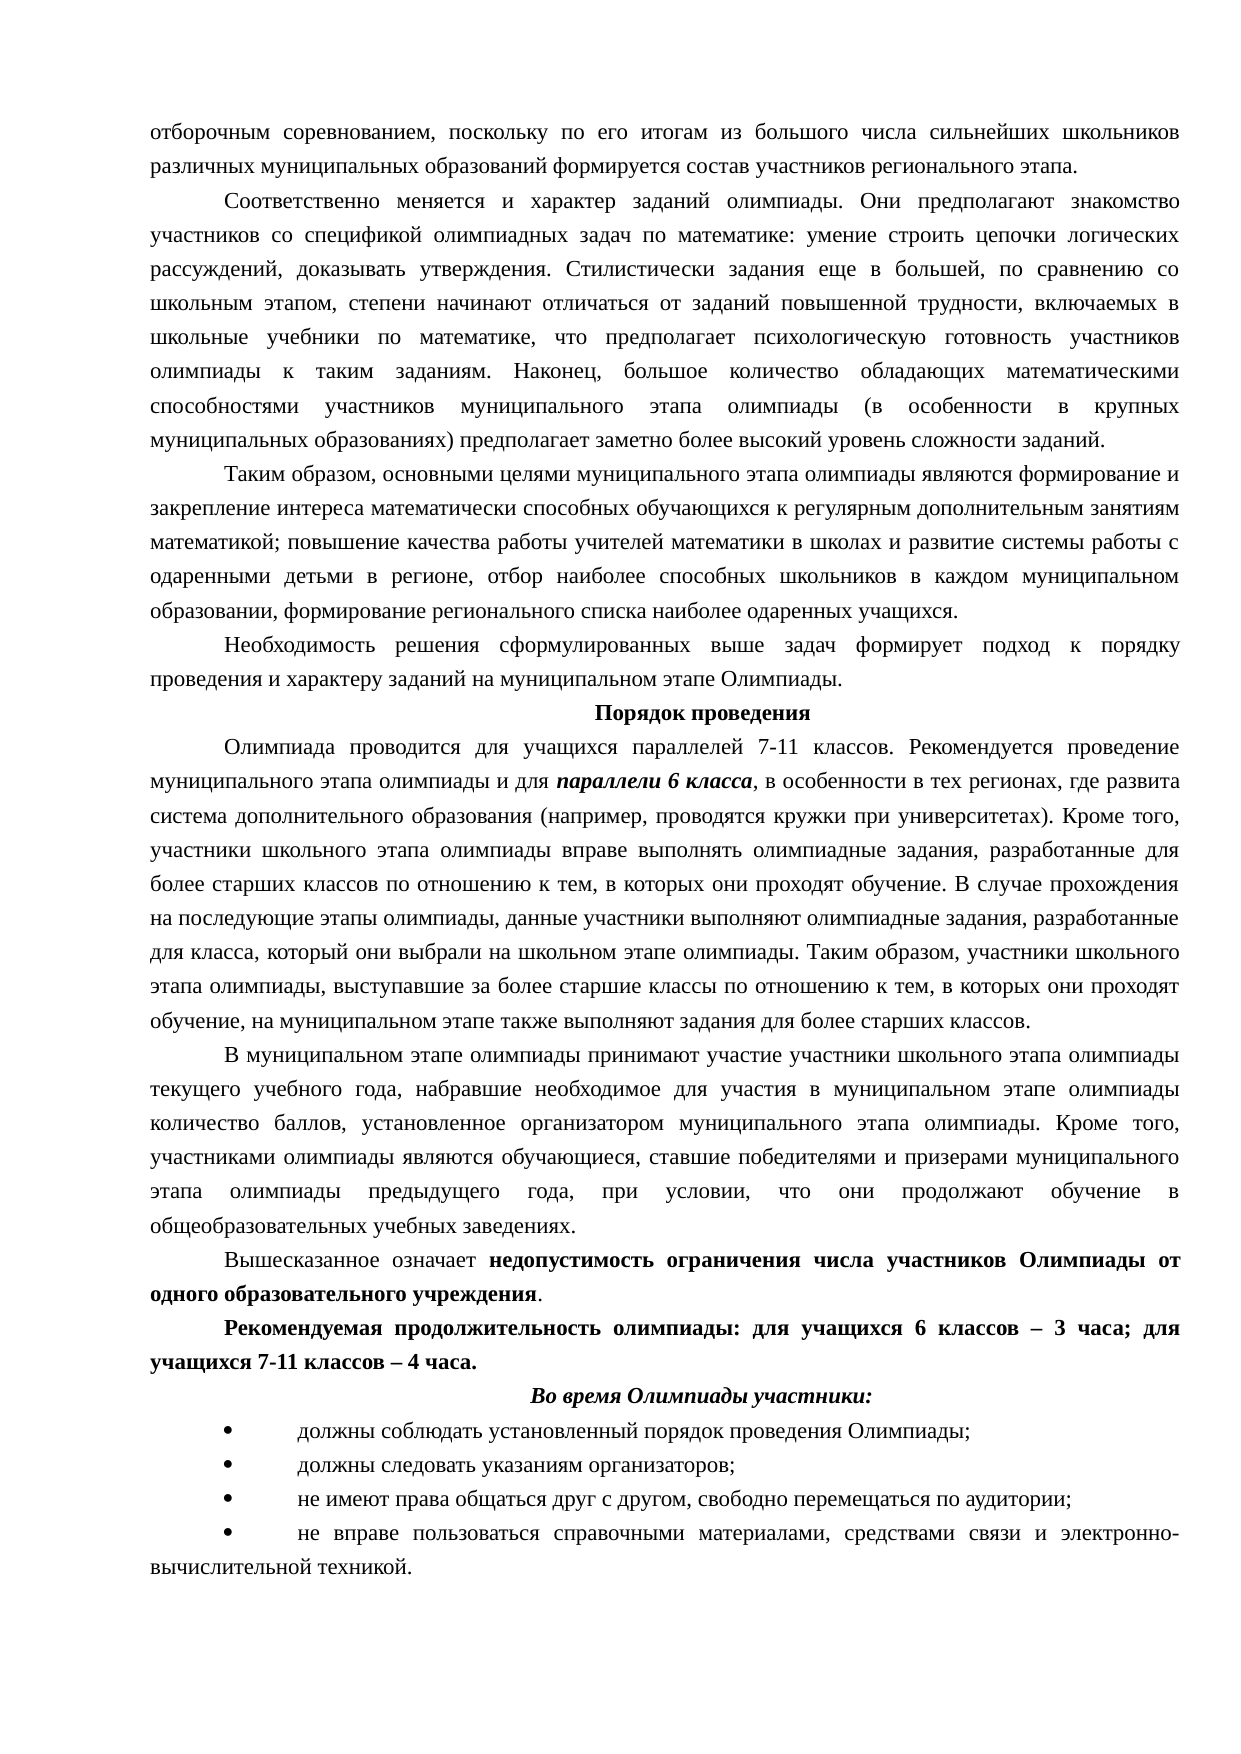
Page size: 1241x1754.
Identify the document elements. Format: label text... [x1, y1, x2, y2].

text Необходимость решения сформулированных выше задач формирует подход к порядку проведения и характеру заданий на муниципальном этапе Олимпиады. [150, 631, 1181, 691]
text В муниципальном этапе олимпиады принимают участие участники школьного этапа олимпиады текущего учебного года, набравшие необходимое для участия в муниципальном этапе олимпиады количество баллов, установленное организатором муниципального этапа олимпиады. Кроме того, участниками олимпиады являются обучающиеся, ставшие победителями и призерами муниципального этапа олимпиады предыдущего года, при условии, что они продолжают обучение в общеобразовательных учебных заведениях. [150, 1041, 1181, 1238]
list не вправе пользоваться справочными материалами, средствами связи и электронно-вычислительной техникой. [150, 1519, 1181, 1580]
text Во время Олимпиады участники: [150, 1383, 1181, 1409]
list не имеют права общаться друг с другом, свободно перемещаться по аудитории; [150, 1485, 1181, 1511]
text Порядок проведения [150, 699, 1181, 726]
text Олимпиада проводится для учащихся параллелей 7-11 классов. Рекомендуется проведение муниципального этапа олимпиады и для параллели 6 класса, в особенности в тех регионах, где развита система дополнительного образования (например, проводятся кружки при университетах). Кроме того, участники школьного этапа олимпиады вправе выполнять олимпиадные задания, разработанные для более старших классов по отношению к тем, в которых они проходят обучение. В случае прохождения на последующие этапы олимпиады, данные участники выполняют олимпиадные задания, разработанные для класса, который они выбрали на школьном этапе олимпиады. Таким образом, участники школьного этапа олимпиады, выступавшие за более старшие классы по отношению к тем, в которых они проходят обучение, на муниципальном этапе также выполняют задания для более старших классов. [150, 733, 1181, 1033]
list должны соблюдать установленный порядок проведения Олимпиады; [150, 1417, 1181, 1443]
text Соответственно меняется и характер заданий олимпиады. Они предполагают знакомство участников со спецификой олимпиадных задач по математике: умение строить цепочки логических рассуждений, доказывать утверждения. Стилистически задания еще в большей, по сравнению со школьным этапом, степени начинают отличаться от заданий повышенной трудности, включаемых в школьные учебники по математике, что предполагает психологическую готовность участников олимпиады к таким заданиям. Наконец, большое количество обладающих математическими способностями участников муниципального этапа олимпиады (в особенности в крупных муниципальных образованиях) предполагает заметно более высокий уровень сложности заданий. [150, 187, 1181, 452]
text Таким образом, основными целями муниципального этапа олимпиады являются формирование и закрепление интереса математически способных обучающихся к регулярным дополнительным занятиям математикой; повышение качества работы учителей математики в школах и развитие системы работы с одаренными детьми в регионе, отбор наиболее способных школьников в каждом муниципальном образовании, формирование регионального списка наиболее одаренных учащихся. [150, 460, 1181, 623]
text отборочным соревнованием, поскольку по его итогам из большого числа сильнейших школьников различных муниципальных образований формируется состав участников регионального этапа. [150, 118, 1181, 179]
list должны следовать указаниям организаторов; [150, 1451, 1181, 1477]
text Вышесказанное означает недопустимость ограничения числа участников Олимпиады от одного образовательного учреждения. [150, 1246, 1181, 1306]
text Рекомендуемая продолжительность олимпиады: для учащихся 6 классов – 3 часа; для учащихся 7-11 классов – 4 часа. [150, 1314, 1181, 1375]
